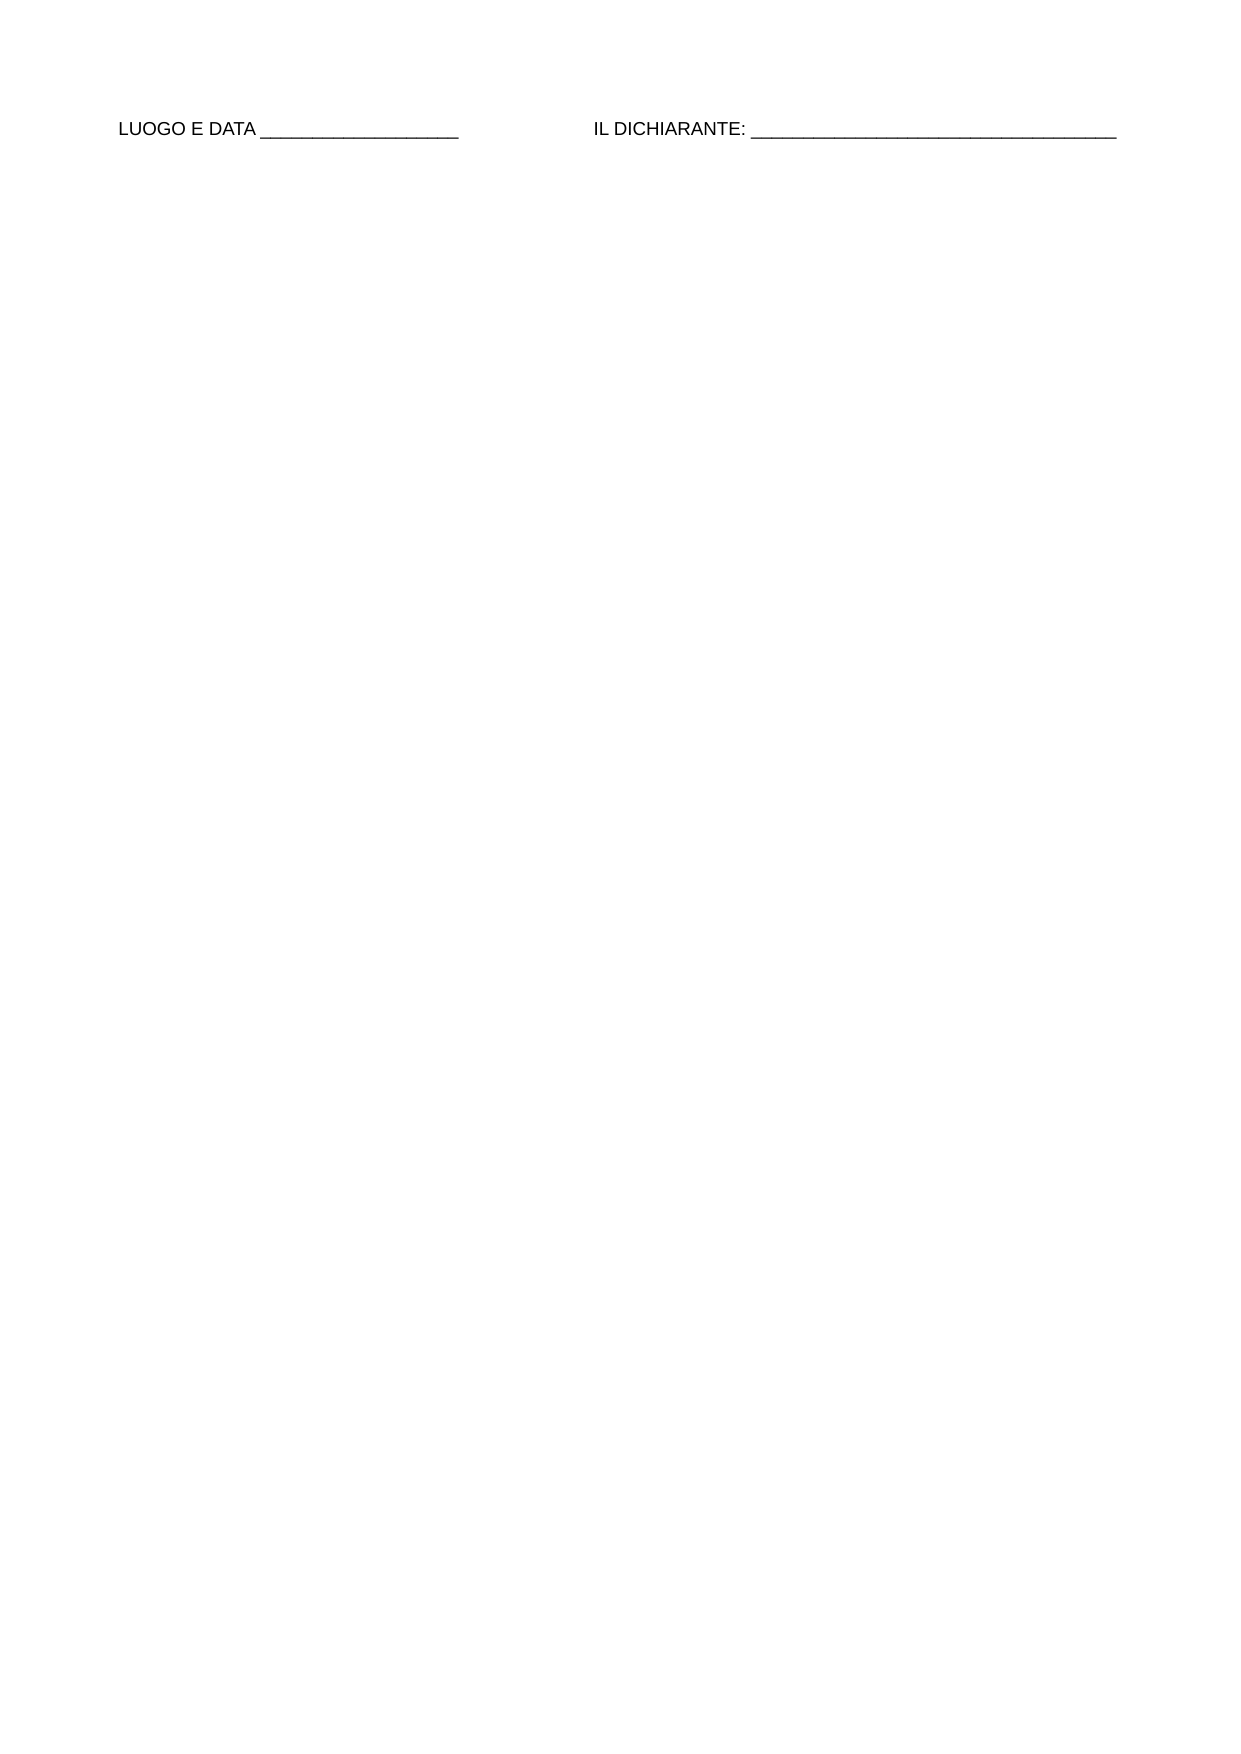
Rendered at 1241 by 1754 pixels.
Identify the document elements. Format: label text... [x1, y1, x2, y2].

text LUOGO E DATA ___________________ IL DICHIARANTE: ___________________________________ [118, 118, 1122, 140]
